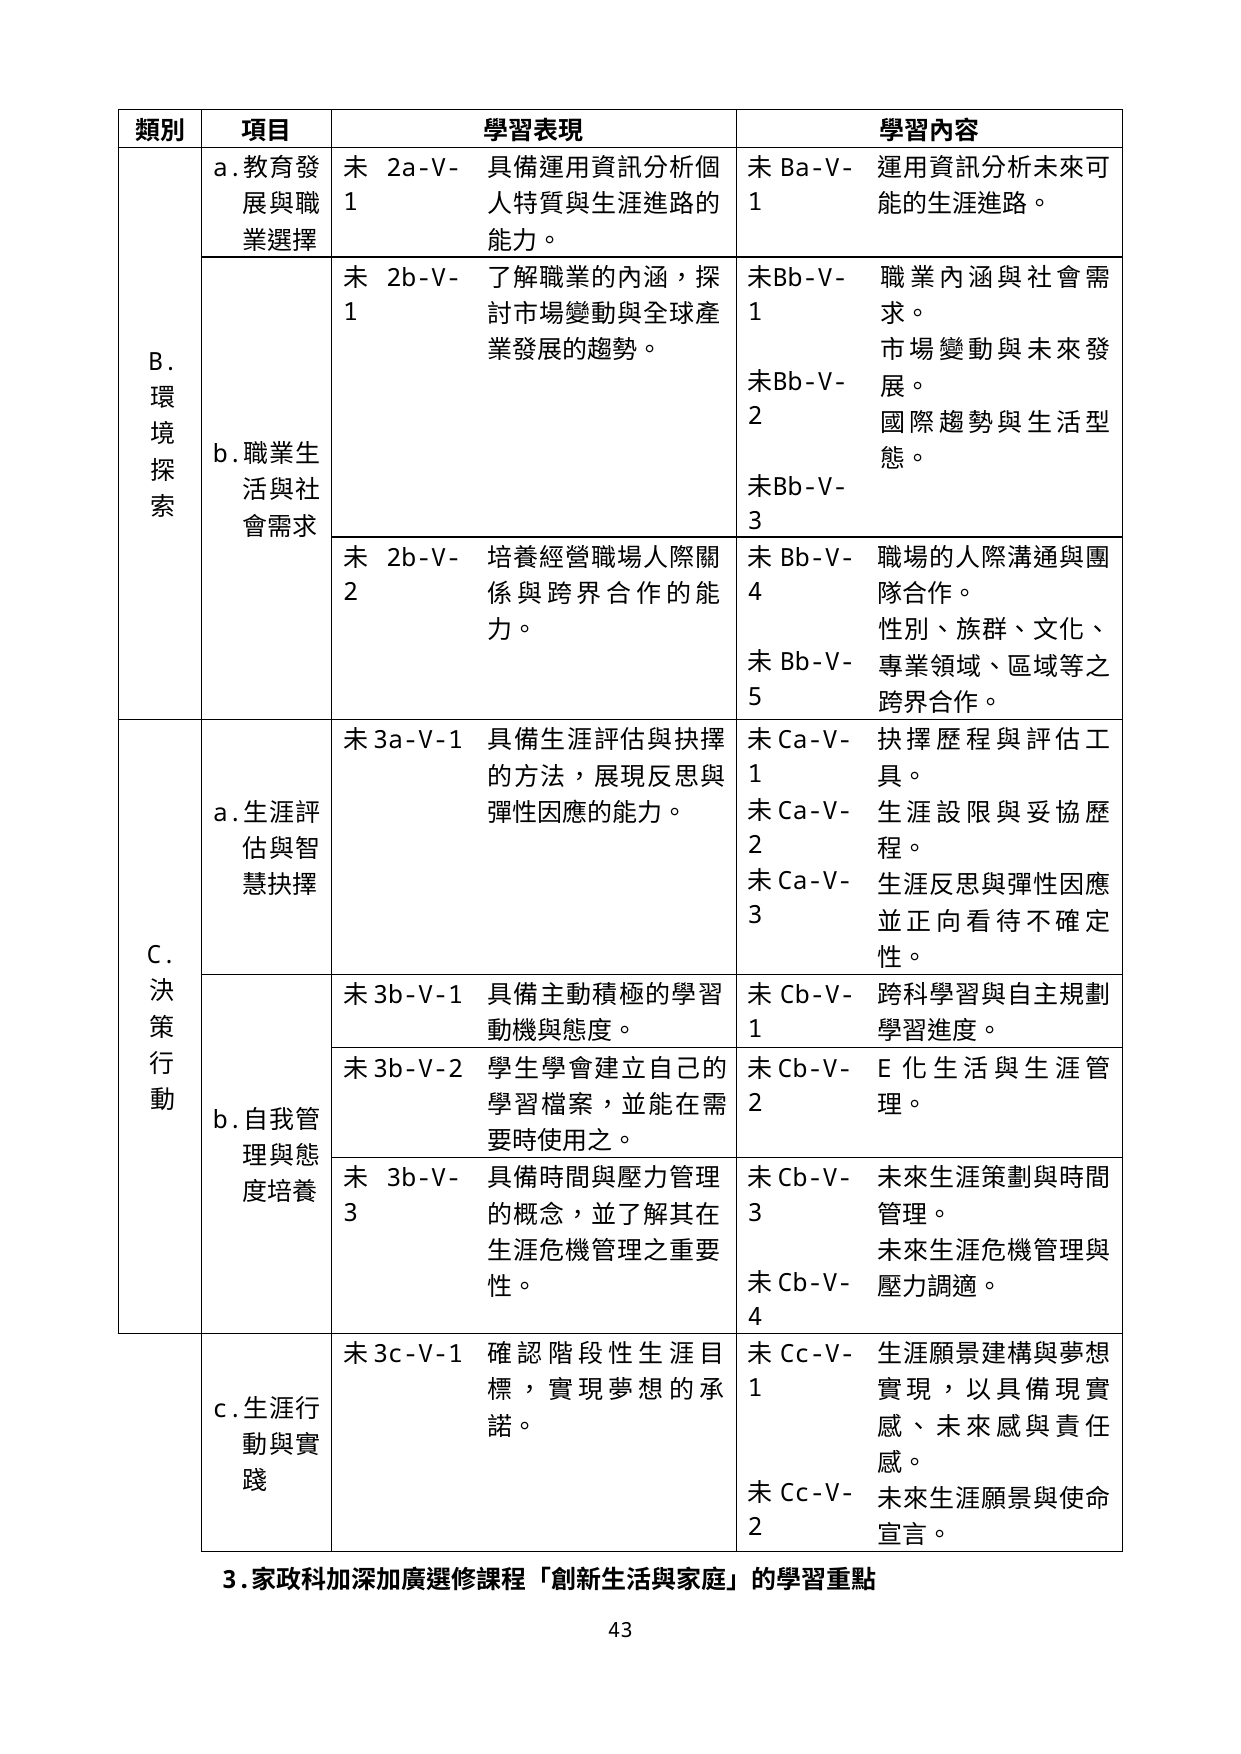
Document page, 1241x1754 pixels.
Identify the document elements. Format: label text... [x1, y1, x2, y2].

table_cell C. 決 策 行 動 [119, 720, 201, 1333]
table_cell E化生活與生涯管理。 [866, 1048, 1122, 1157]
table_cell 未Bb-V-4 未Bb-V-5 [737, 538, 866, 719]
table_cell 未Cb-V-1 [737, 975, 866, 1047]
table_cell 未Ba-V-1 [737, 148, 866, 256]
table_header 類別 [119, 110, 201, 147]
table_cell 具備運用資訊分析個人特質與生涯進路的能力。 [476, 148, 736, 256]
table_cell b.職業生活與社會需求 [202, 258, 331, 719]
table_header 學習內容 [737, 110, 1122, 147]
table_header 項目 [202, 110, 331, 147]
table_cell 職場的人際溝通與團隊合作。 性別、族群、文化、專業領域、區域等之跨界合作。 [866, 538, 1122, 719]
table_cell 未3b-V-1 [332, 975, 476, 1047]
table_cell 確認階段性生涯目標，實現夢想的承諾。 [476, 1334, 736, 1551]
table_cell 未3b-V-2 [332, 1048, 476, 1157]
table_cell 跨科學習與自主規劃學習進度。 [866, 975, 1122, 1047]
table_cell 未Ca-V-1 未Ca-V-2 未Ca-V-3 [737, 720, 866, 973]
table_cell 抉擇歷程與評估工具。 生涯設限與妥協歷程。 生涯反思與彈性因應並正向看待不確定性。 [866, 720, 1122, 973]
table_cell 運用資訊分析未來可能的生涯進路。 [866, 148, 1122, 256]
table_cell 生涯願景建構與夢想實現，以具備現實感、未來感與責任感。 未來生涯願景與使命宣言。 [866, 1334, 1122, 1551]
table_cell c.生涯行動與實踐 [202, 1334, 331, 1551]
table_header 學習表現 [332, 110, 736, 147]
table_cell b.自我管理與態度培養 [202, 975, 331, 1333]
table_cell 未2a-V-1 [332, 148, 476, 256]
table_cell 職業內涵與社會需求。 市場變動與未來發展。 國際趨勢與生活型態。 [866, 258, 1122, 536]
table_cell 未來生涯策劃與時間管理。 未來生涯危機管理與壓力調適。 [866, 1158, 1122, 1333]
table_cell 未Cb-V-3 未Cb-V-4 [737, 1158, 866, 1333]
table_cell 了解職業的內涵，探討市場變動與全球產業發展的趨勢。 [476, 258, 736, 536]
table_cell 未Cc-V-1 未Cc-V-2 [737, 1334, 866, 1551]
table_cell 具備時間與壓力管理的概念，並了解其在生涯危機管理之重要性。 [476, 1158, 736, 1333]
table_cell 未3c-V-1 [332, 1334, 476, 1551]
table_cell 未2b-V-1 [332, 258, 476, 536]
table_cell 具備主動積極的學習動機與態度。 [476, 975, 736, 1047]
table_cell 未Cb-V-2 [737, 1048, 866, 1157]
table_cell 具備生涯評估與抉擇的方法，展現反思與彈性因應的能力。 [476, 720, 736, 973]
table_cell 未3a-V-1 [332, 720, 476, 973]
text 3.家政科加深加廣選修課程「創新生活與家庭」的學習重點 [118, 1552, 1122, 1598]
table_cell 未Bb-V-1 未Bb-V-2 未Bb-V-3 [737, 258, 866, 536]
table_cell 學生學會建立自己的學習檔案，並能在需要時使用之。 [476, 1048, 736, 1157]
table_cell a.教育發展與職業選擇 [202, 148, 331, 256]
table_cell 未2b-V-2 [332, 538, 476, 719]
table_cell a.生涯評估與智慧抉擇 [202, 720, 331, 973]
table_cell 培養經營職場人際關係與跨界合作的能力。 [476, 538, 736, 719]
table_cell 未3b-V-3 [332, 1158, 476, 1333]
table_cell B. 環 境 探 索 [119, 148, 201, 719]
